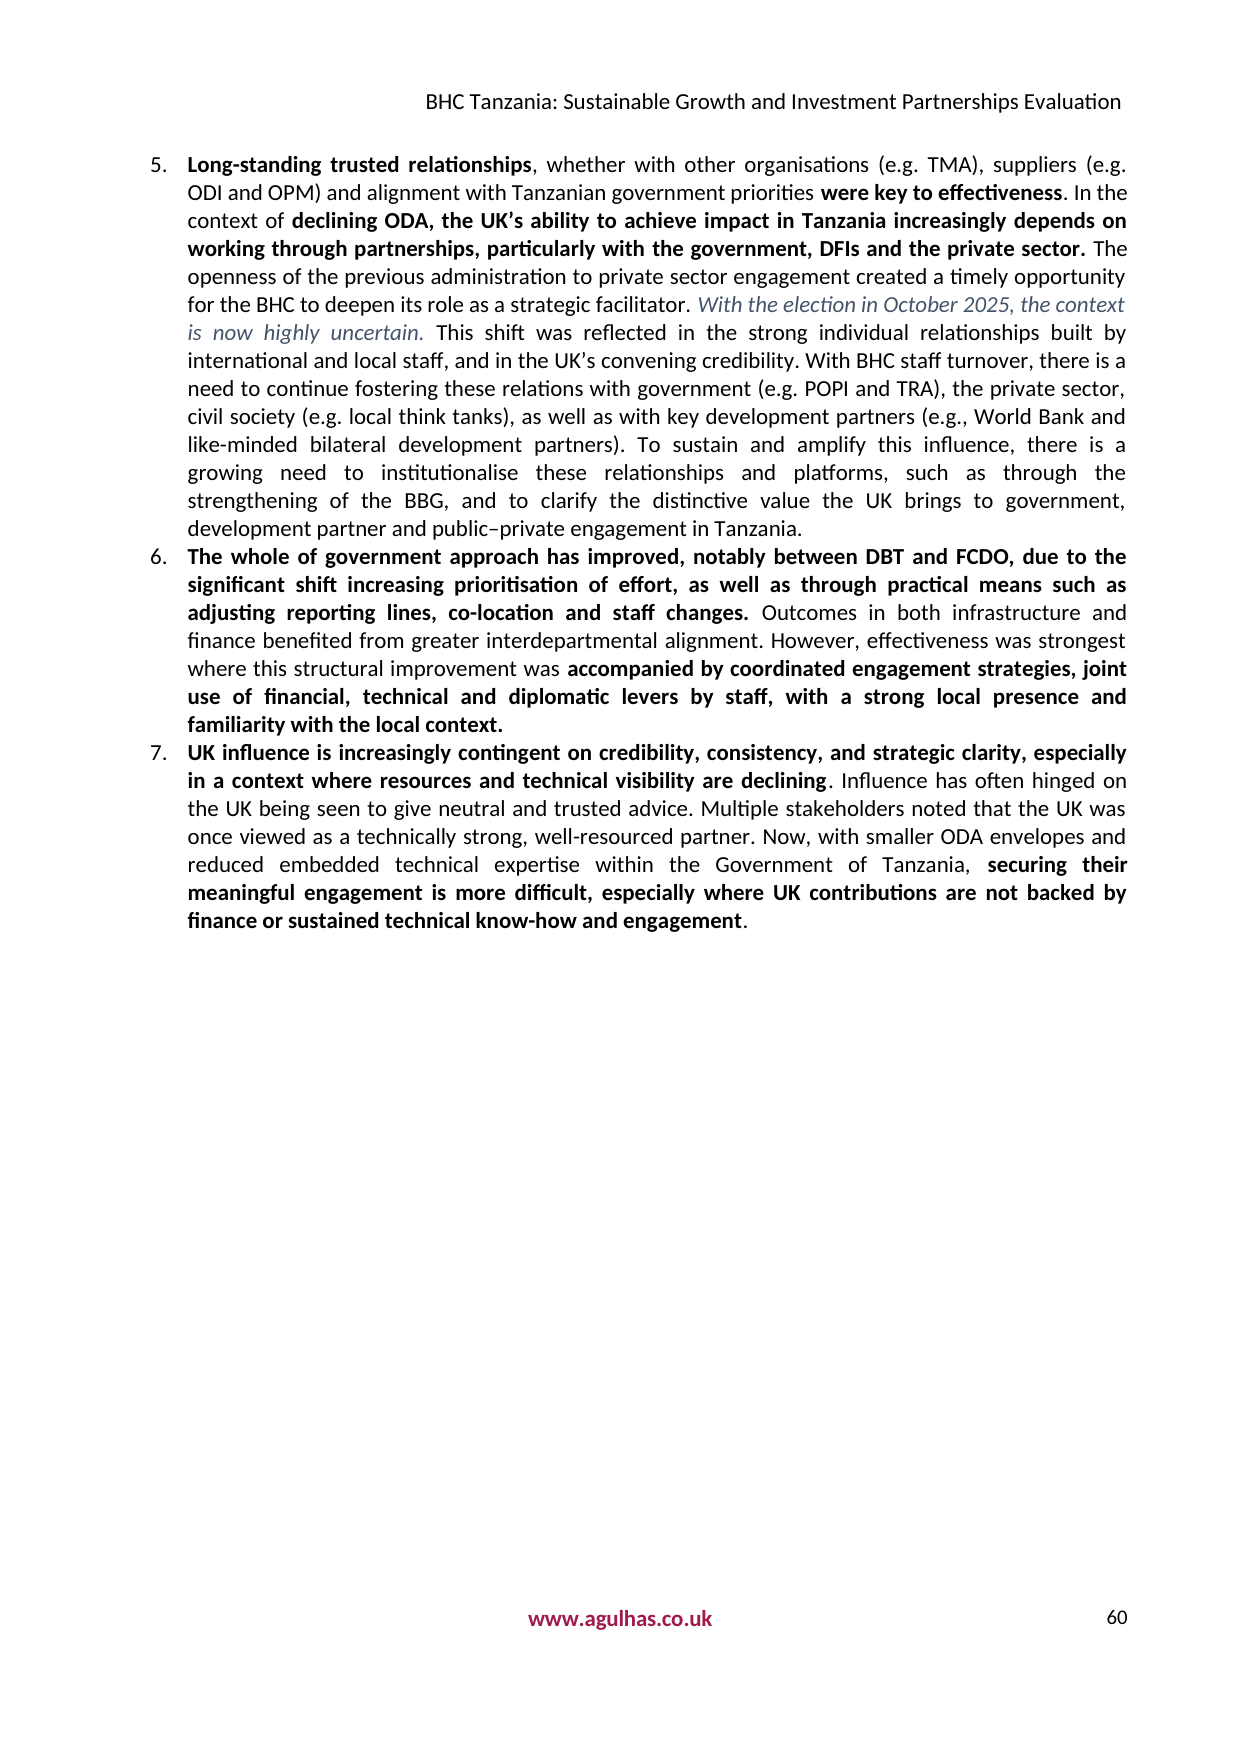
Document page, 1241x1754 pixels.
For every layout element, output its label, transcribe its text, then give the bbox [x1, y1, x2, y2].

list Long-standing trusted relationships, whether with other organisations (e.g. TMA), suppliers (e.g. ODI and OPM) and alignment with Tanzanian government priorities were key to effectiveness. In the context of declining ODA, the UK’s ability to achieve impact in Tanzania increasingly depends on working through partnerships, particularly with the government, DFIs and the private sector. The openness of the previous administration to private sector engagement created a timely opportunity for the BHC to deepen its role as a strategic facilitator. With the election in October 2025, the context is now highly uncertain. This shift was reflected in the strong individual relationships built by international and local staff, and in the UK’s convening credibility. With BHC staff turnover, there is a need to continue fostering these relations with government (e.g. POPI and TRA), the private sector, civil society (e.g. local think tanks), as well as with key development partners (e.g., World Bank and like-minded bilateral development partners). To sustain and amplify this influence, there is a growing need to institutionalise these relationships and platforms, such as through the strengthening of the BBG, and to clarify the distinctive value the UK brings to government, development partner and public–private engagement in Tanzania. [150, 150, 1128, 542]
list UK influence is increasingly contingent on credibility, consistency, and strategic clarity, especially in a context where resources and technical visibility are declining. Influence has often hinged on the UK being seen to give neutral and trusted advice. Multiple stakeholders noted that the UK was once viewed as a technically strong, well-resourced partner. Now, with smaller ODA envelopes and reduced embedded technical expertise within the Government of Tanzania, securing their meaningful engagement is more difficult, especially where UK contributions are not backed by finance or sustained technical know-how and engagement. [150, 738, 1128, 934]
list The whole of government approach has improved, notably between DBT and FCDO, due to the significant shift increasing prioritisation of effort, as well as through practical means such as adjusting reporting lines, co-location and staff changes. Outcomes in both infrastructure and finance benefited from greater interdepartmental alignment. However, effectiveness was strongest where this structural improvement was accompanied by coordinated engagement strategies, joint use of financial, technical and diplomatic levers by staff, with a strong local presence and familiarity with the local context. [150, 542, 1128, 738]
